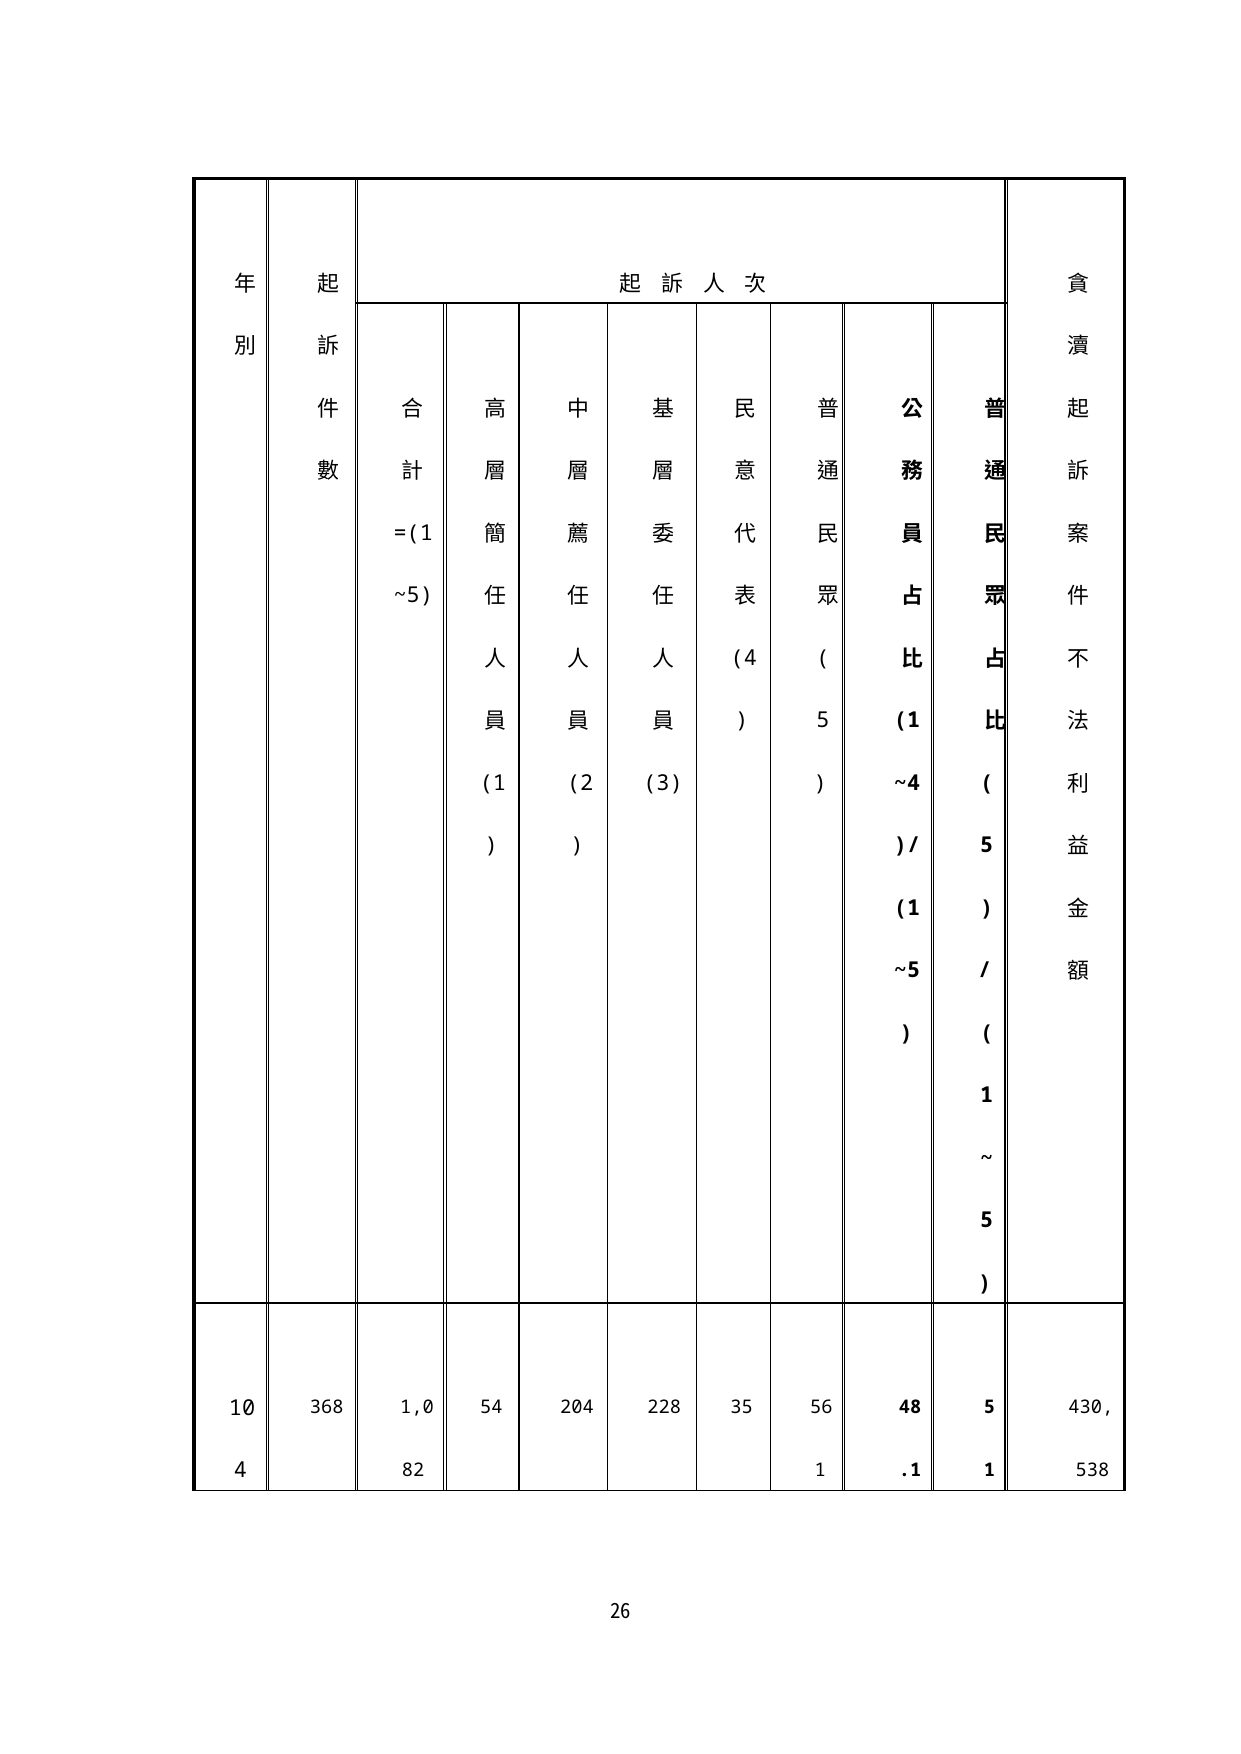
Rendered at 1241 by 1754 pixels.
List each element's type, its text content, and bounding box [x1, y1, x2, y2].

table_cell 204 [520, 1304, 607, 1490]
table_cell 中層薦任人員(2) [520, 304, 607, 1302]
table_cell 51 [934, 1304, 1004, 1490]
table_cell 合計 =(1~5) [358, 304, 443, 1302]
table_cell 104 [196, 1304, 266, 1490]
table_header 起訴件數 [269, 180, 355, 1302]
table_cell 普通民眾(5) [771, 304, 842, 1302]
table_cell 公務員占比(1~4)/(1~5) [845, 304, 931, 1302]
table_cell 35 [697, 1304, 770, 1490]
table_cell 368 [269, 1304, 355, 1490]
table_cell 基層委任人員(3) [608, 304, 696, 1302]
table_cell 48.1 [845, 1304, 931, 1490]
table_cell 1,082 [358, 1304, 443, 1490]
table_cell 561 [771, 1304, 842, 1490]
table_cell 高層簡任人員(1) [447, 304, 518, 1302]
table_cell 普通民眾占比(5)/ (1~5) [934, 304, 1004, 1302]
table_header 起訴人次 [358, 180, 1004, 302]
table_cell 228 [608, 1304, 696, 1490]
table_header 年別 [196, 180, 266, 1302]
table_cell 民意代表(4) [697, 304, 770, 1302]
table_cell 54 [447, 1304, 518, 1490]
table_cell 430,538 [1008, 1304, 1123, 1490]
table_header 貪瀆起訴案件不法利益金額 [1008, 180, 1123, 1302]
